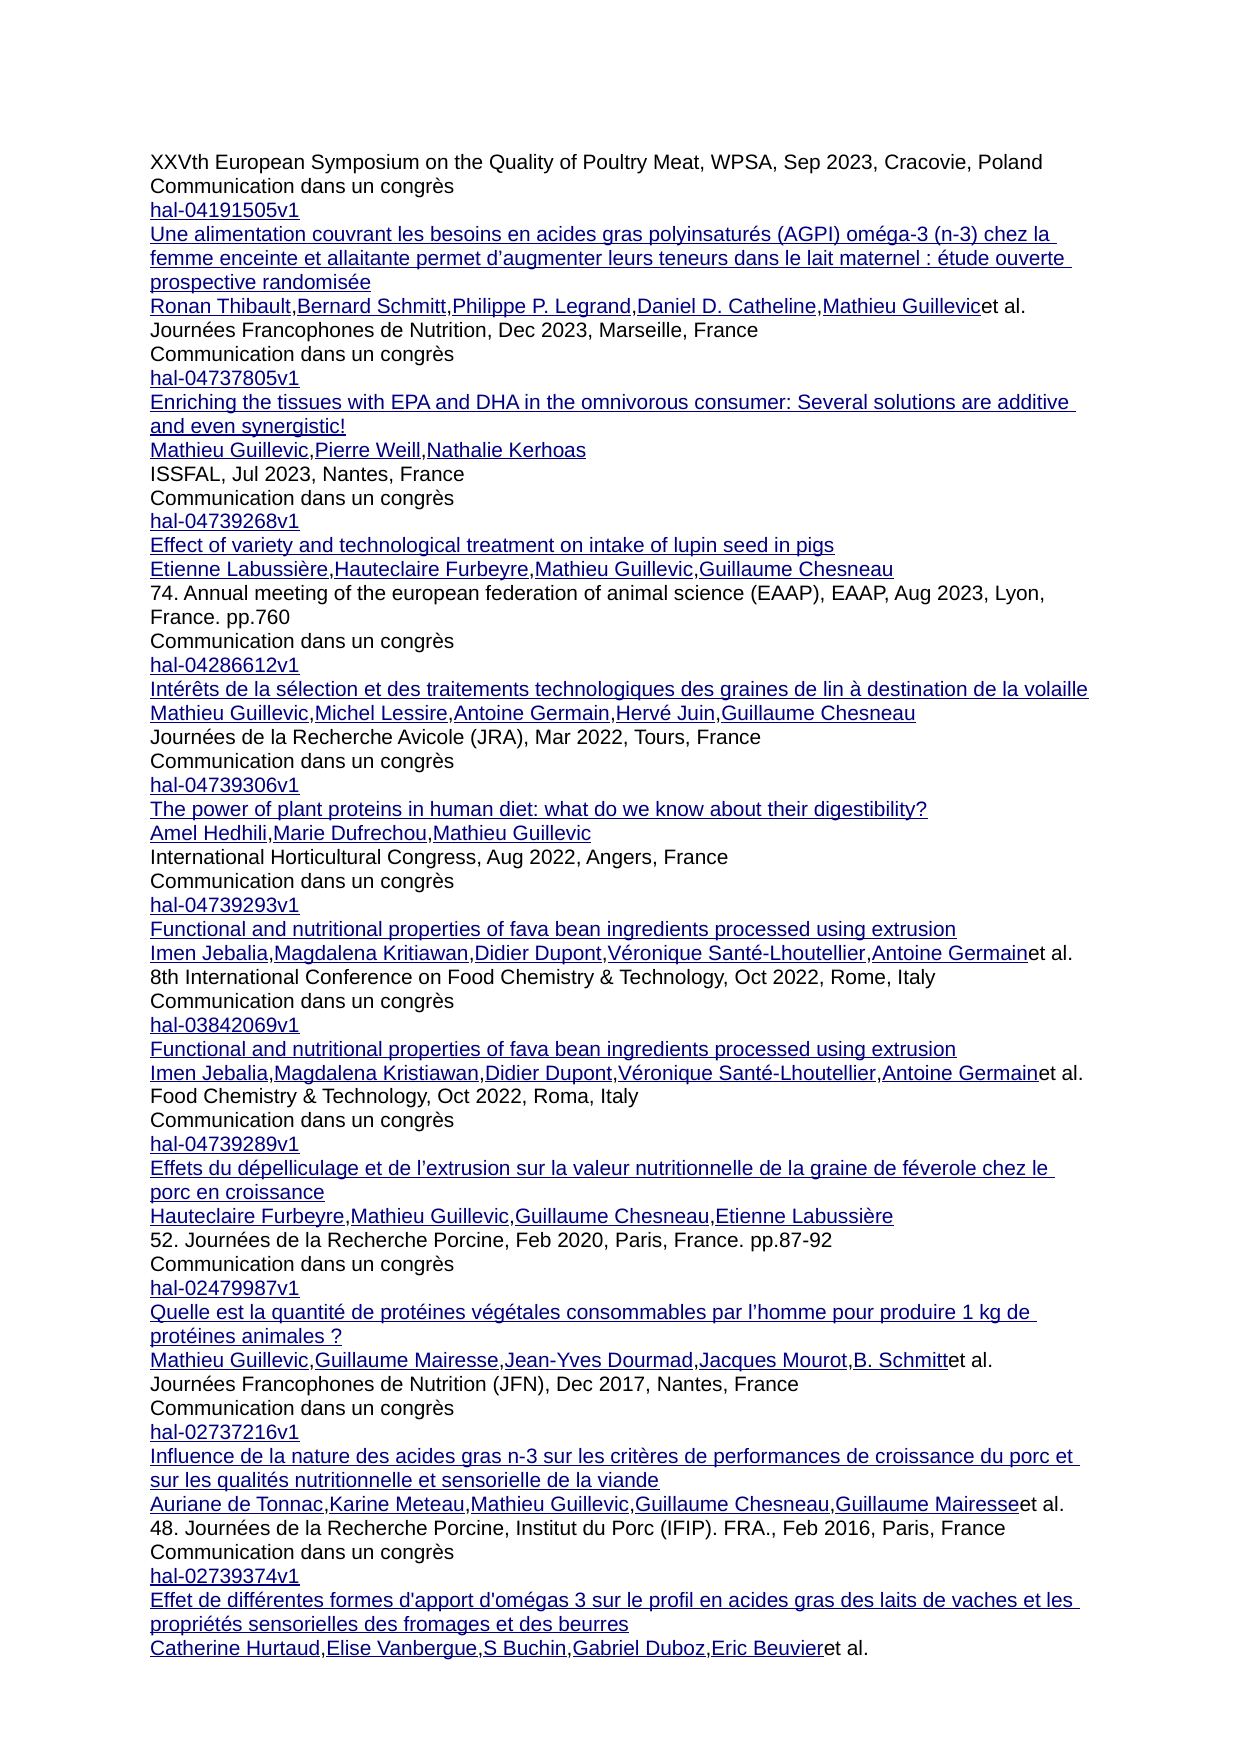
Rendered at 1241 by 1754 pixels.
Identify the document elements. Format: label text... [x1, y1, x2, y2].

table_cell The power of plant proteins in human diet: what do we know about their digestibility? Amel Hedhili,Marie Dufrechou,Mathieu Guillevic International Horticultural Congress, Aug 2022, Angers, France Communication dans un congrès hal-04739293v1 [150, 797, 1090, 917]
table_cell Effets du dépelliculage et de l’extrusion sur la valeur nutritionnelle de la graine de féverole chez le porc en croissance Hauteclaire Furbeyre,Mathieu Guillevic,Guillaume Chesneau,Etienne Labussière 52. Journées de la Recherche Porcine, Feb 2020, Paris, France. pp.87-92 Communication dans un congrès hal-02479987v1 [150, 1156, 1090, 1300]
table_cell Une alimentation couvrant les besoins en acides gras polyinsaturés (AGPI) oméga-3 (n-3) chez la femme enceinte et allaitante permet d’augmenter leurs teneurs dans le lait maternel : étude ouverte prospective randomisée Ronan Thibault,Bernard Schmitt,Philippe P. Legrand,Daniel D. Catheline,Mathieu Guillevicet al. Journées Francophones de Nutrition, Dec 2023, Marseille, France Communication dans un congrès hal-04737805v1 [150, 222, 1090, 389]
table_cell Effet de différentes formes d'apport d'omégas 3 sur le profil en acides gras des laits de vaches et les propriétés sensorielles des fromages et des beurres Catherine Hurtaud,Elise Vanbergue,S Buchin,Gabriel Duboz,Eric Beuvieret al. [150, 1588, 1090, 1659]
table_cell Functional and nutritional properties of fava bean ingredients processed using extrusion Imen Jebalia,Magdalena Kritiawan,Didier Dupont,Véronique Santé-Lhoutellier,Antoine Germainet al. 8th International Conference on Food Chemistry & Technology, Oct 2022, Rome, Italy Communication dans un congrès hal-03842069v1 [150, 917, 1090, 1036]
table_cell Enriching the tissues with EPA and DHA in the omnivorous consumer: Several solutions are additive and even synergistic! Mathieu Guillevic,Pierre Weill,Nathalie Kerhoas ISSFAL, Jul 2023, Nantes, France Communication dans un congrès hal-04739268v1 [150, 390, 1090, 533]
table_cell Intérêts de la sélection et des traitements technologiques des graines de lin à destination de la volaille Mathieu Guillevic,Michel Lessire,Antoine Germain,Hervé Juin,Guillaume Chesneau Journées de la Recherche Avicole (JRA), Mar 2022, Tours, France Communication dans un congrès hal-04739306v1 [150, 677, 1090, 797]
table_cell XXVth European Symposium on the Quality of Poultry Meat, WPSA, Sep 2023, Cracovie, Poland Communication dans un congrès hal-04191505v1 [150, 150, 1090, 222]
table_cell Functional and nutritional properties of fava bean ingredients processed using extrusion Imen Jebalia,Magdalena Kristiawan,Didier Dupont,Véronique Santé-Lhoutellier,Antoine Germainet al. Food Chemistry & Technology, Oct 2022, Roma, Italy Communication dans un congrès hal-04739289v1 [150, 1036, 1090, 1156]
table_cell Quelle est la quantité de protéines végétales consommables par l’homme pour produire 1 kg de protéines animales ? Mathieu Guillevic,Guillaume Mairesse,Jean-Yves Dourmad,Jacques Mourot,B. Schmittet al. Journées Francophones de Nutrition (JFN), Dec 2017, Nantes, France Communication dans un congrès hal-02737216v1 [150, 1300, 1090, 1444]
table_cell Effect of variety and technological treatment on intake of lupin seed in pigs Etienne Labussière,Hauteclaire Furbeyre,Mathieu Guillevic,Guillaume Chesneau 74. Annual meeting of the european federation of animal science (EAAP), EAAP, Aug 2023, Lyon, France. pp.760 Communication dans un congrès hal-04286612v1 [150, 533, 1090, 677]
table_cell Influence de la nature des acides gras n-3 sur les critères de performances de croissance du porc et sur les qualités nutritionnelle et sensorielle de la viande Auriane de Tonnac,Karine Meteau,Mathieu Guillevic,Guillaume Chesneau,Guillaume Mairesseet al. 48. Journées de la Recherche Porcine, Institut du Porc (IFIP). FRA., Feb 2016, Paris, France Communication dans un congrès hal-02739374v1 [150, 1444, 1090, 1587]
